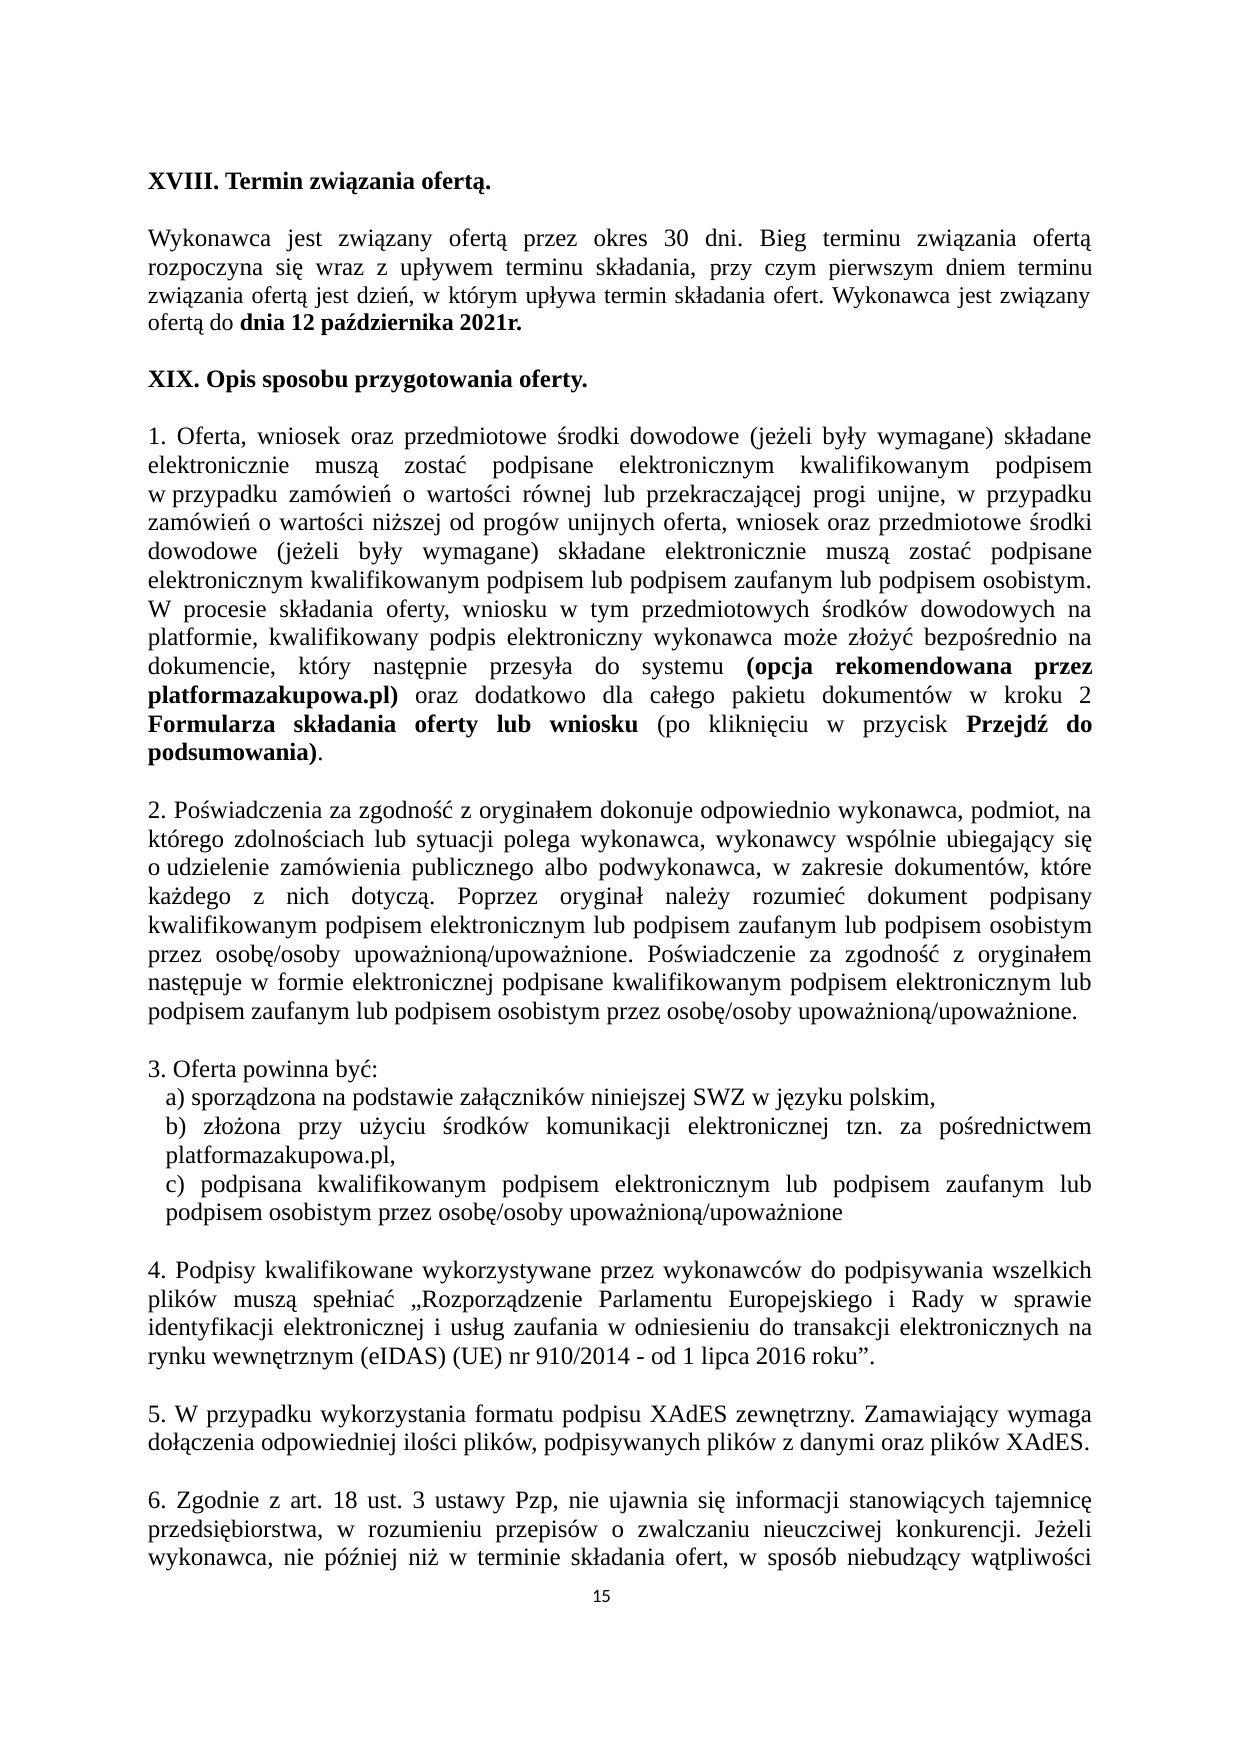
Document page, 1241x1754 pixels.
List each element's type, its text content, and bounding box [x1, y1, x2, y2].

text 2. Poświadczenia za zgodność z oryginałem dokonuje odpowiednio wykonawca, podmiot, na którego zdolnościach lub sytuacji polega wykonawca, wykonawcy wspólnie ubiegający się o udzielenie zamówienia publicznego albo podwykonawca, w zakresie dokumentów, które każdego z nich dotyczą. Poprzez oryginał należy rozumieć dokument podpisany kwalifikowanym podpisem elektronicznym lub podpisem zaufanym lub podpisem osobistym przez osobę/osoby upoważnioną/upoważnione. Poświadczenie za zgodność z oryginałem następuje w formie elektronicznej podpisane kwalifikowanym podpisem elektronicznym lub podpisem zaufanym lub podpisem osobistym przez osobę/osoby upoważnioną/upoważnione. [148, 795, 1093, 1025]
text b) złożona przy użyciu środków komunikacji elektronicznej tzn. za pośrednictwem platformazakupowa.pl, [165, 1111, 1093, 1169]
text c) podpisana kwalifikowanym podpisem elektronicznym lub podpisem zaufanym lub podpisem osobistym przez osobę/osoby upoważnioną/upoważnione [165, 1169, 1093, 1226]
text XVIII. Termin związania ofertą. [148, 166, 1093, 194]
text XIX. Opis sposobu przygotowania oferty. [148, 364, 1093, 392]
text Wykonawca jest związany ofertą przez okres 30 dni. Bieg terminu związania ofertą rozpoczyna się wraz z upływem terminu składania, przy czym pierwszym dniem terminu związania ofertą jest dzień, w którym upływa termin składania ofert. Wykonawca jest związany ofertą do dnia 12 października 2021r. [148, 223, 1093, 336]
text a) sporządzona na podstawie załączników niniejszej SWZ w języku polskim, [165, 1082, 1093, 1111]
text 1. Oferta, wniosek oraz przedmiotowe środki dowodowe (jeżeli były wymagane) składane elektronicznie muszą zostać podpisane elektronicznym kwalifikowanym podpisem w przypadku zamówień o wartości równej lub przekraczającej progi unijne, w przypadku zamówień o wartości niższej od progów unijnych oferta, wniosek oraz przedmiotowe środki dowodowe (jeżeli były wymagane) składane elektronicznie muszą zostać podpisane elektronicznym kwalifikowanym podpisem lub podpisem zaufanym lub podpisem osobistym. W procesie składania oferty, wniosku w tym przedmiotowych środków dowodowych na platformie, kwalifikowany podpis elektroniczny wykonawca może złożyć bezpośrednio na dokumencie, który następnie przesyła do systemu (opcja rekomendowana przez platformazakupowa.pl) oraz dodatkowo dla całego pakietu dokumentów w kroku 2 Formularza składania oferty lub wniosku (po kliknięciu w przycisk Przejdź do podsumowania). [148, 421, 1093, 766]
text 3. Oferta powinna być: [148, 1054, 1093, 1082]
text 6. Zgodnie z art. 18 ust. 3 ustawy Pzp, nie ujawnia się informacji stanowiących tajemnicę przedsiębiorstwa, w rozumieniu przepisów o zwalczaniu nieuczciwej konkurencji. Jeżeli wykonawca, nie później niż w terminie składania ofert, w sposób niebudzący wątpliwości [148, 1485, 1093, 1571]
text 4. Podpisy kwalifikowane wykorzystywane przez wykonawców do podpisywania wszelkich plików muszą spełniać „Rozporządzenie Parlamentu Europejskiego i Rady w sprawie identyfikacji elektronicznej i usług zaufania w odniesieniu do transakcji elektronicznych na rynku wewnętrznym (eIDAS) (UE) nr 910/2014 - od 1 lipca 2016 roku”. [148, 1255, 1093, 1370]
text 5. W przypadku wykorzystania formatu podpisu XAdES zewnętrzny. Zamawiający wymaga dołączenia odpowiedniej ilości plików, podpisywanych plików z danymi oraz plików XAdES. [148, 1399, 1093, 1456]
